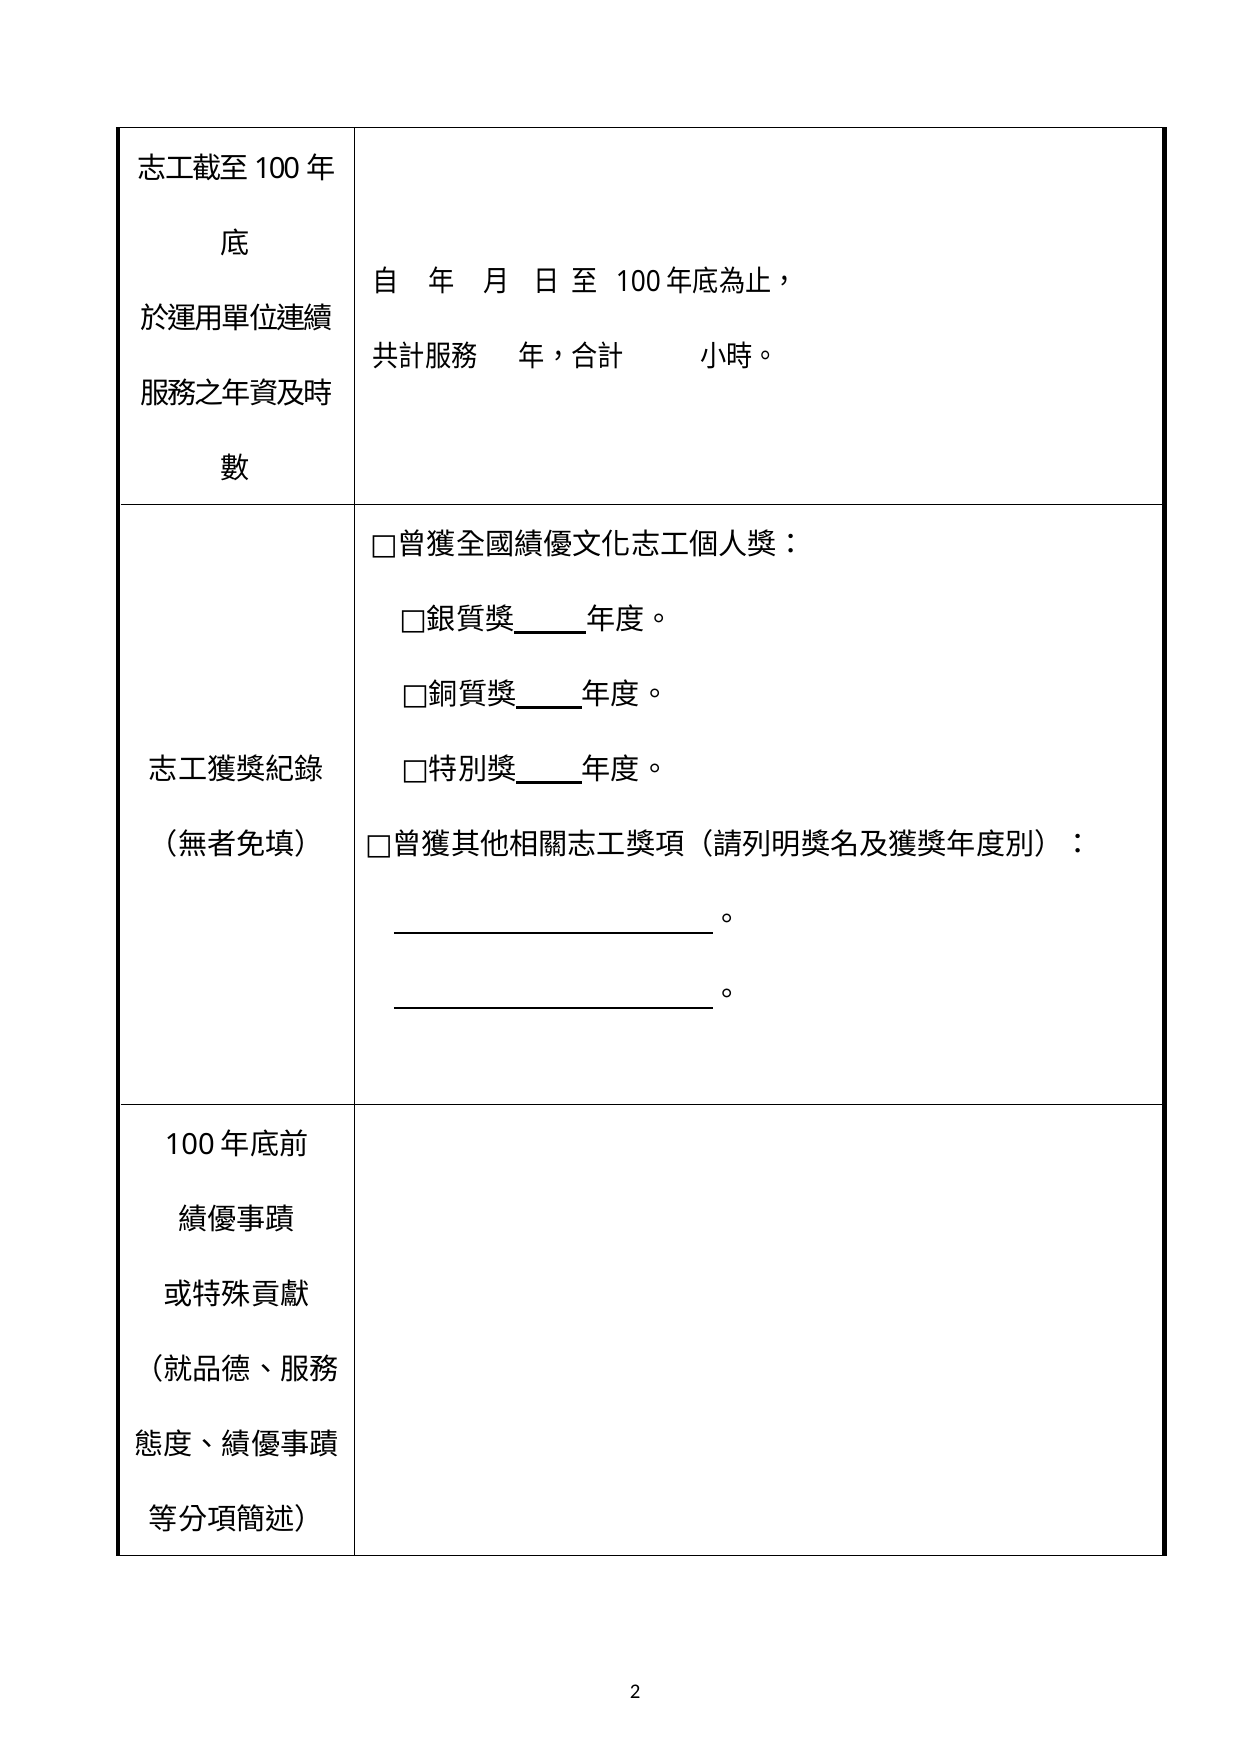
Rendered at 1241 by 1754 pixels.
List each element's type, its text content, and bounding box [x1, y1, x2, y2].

table_cell 自 年 月 日 至 100年底為止， 共計服務 年，合計 小時。 [355, 128, 1162, 503]
table_cell 100年底前 績優事蹟 或特殊貢獻 （就品德、服務態度、績優事蹟等分項簡述） [120, 1105, 354, 1554]
table_cell [355, 1105, 1162, 1554]
table_cell □曾獲全國績優文化志工個人獎： □銀質獎 年度。 □銅質獎 年度。 □特別獎 年度。 □曾獲其他相關志工獎項（請列明獎名及獲獎年度別）： 。 。 [355, 505, 1162, 1104]
table_cell 志工截至100年底 於運用單位連續服務之年資及時數 [120, 128, 354, 503]
table_cell 志工獲獎紀錄 （無者免填） [120, 505, 354, 1104]
